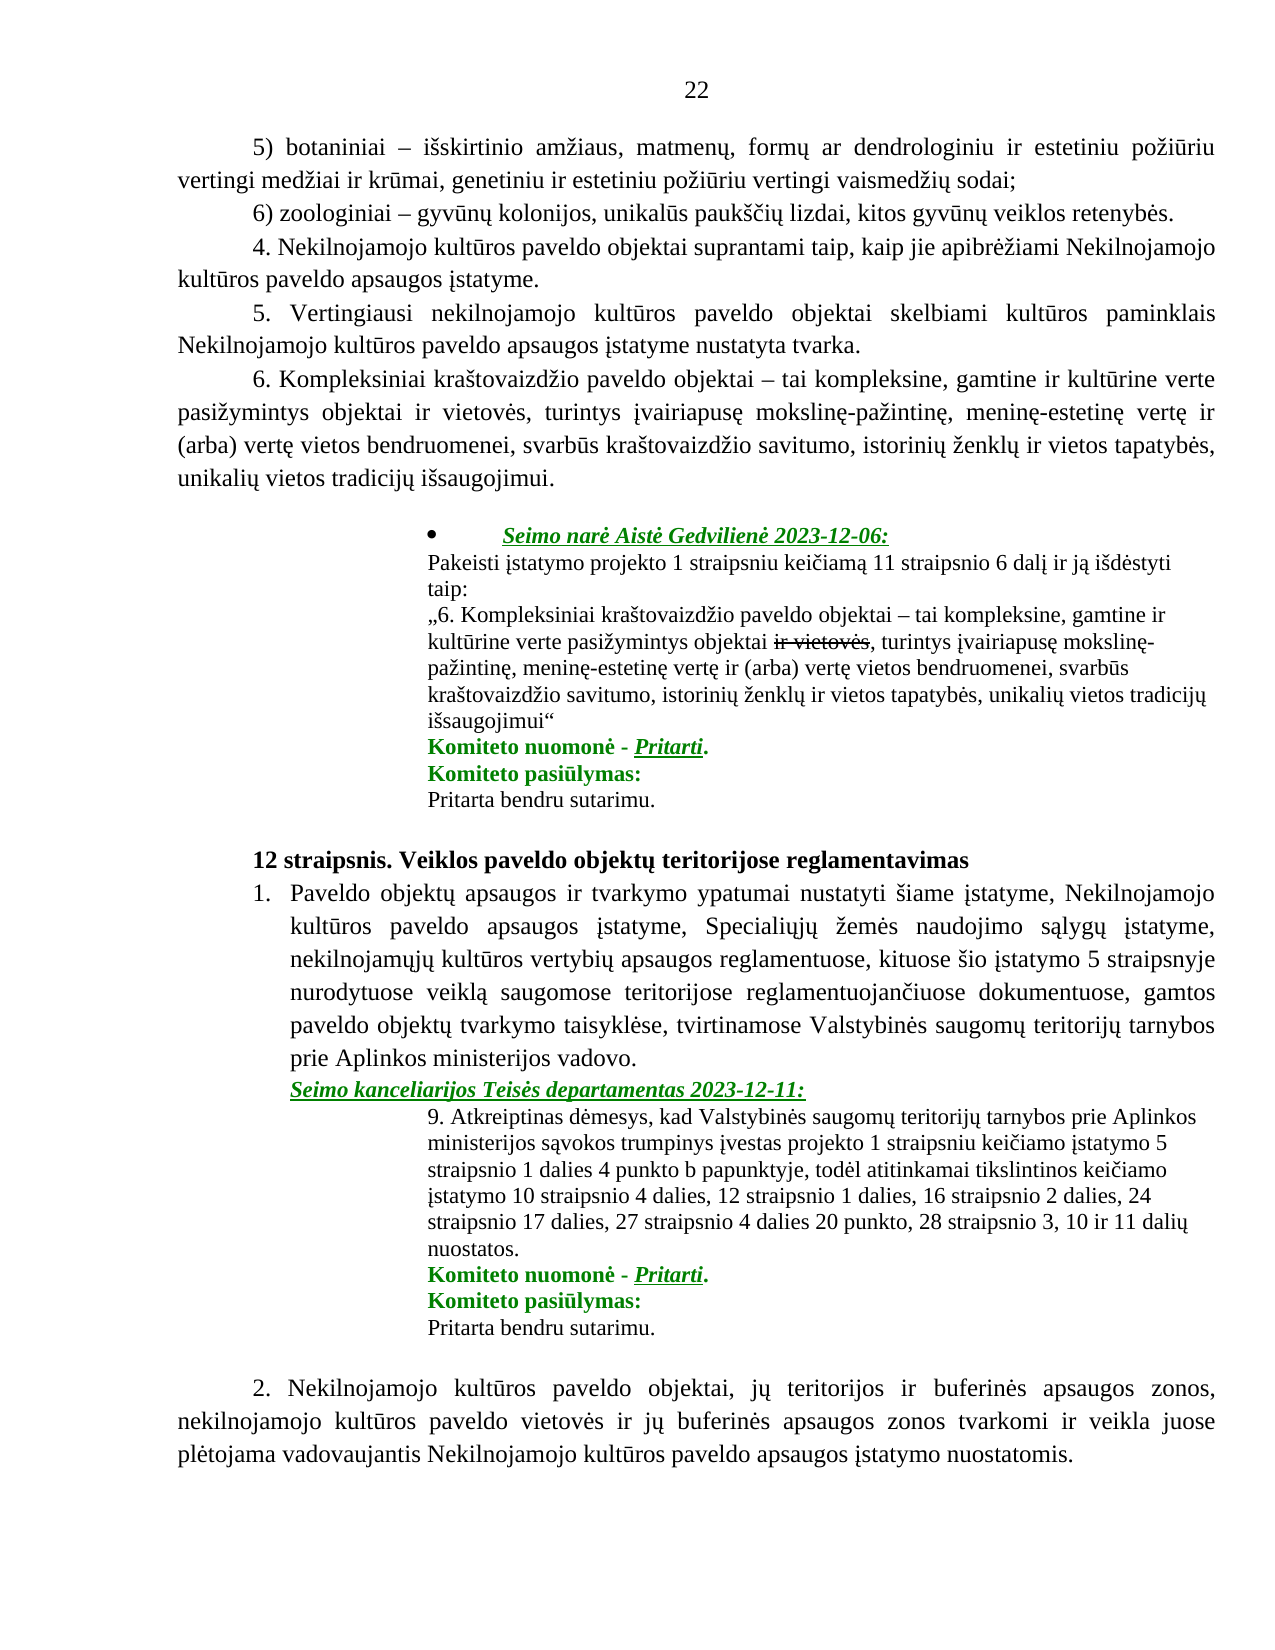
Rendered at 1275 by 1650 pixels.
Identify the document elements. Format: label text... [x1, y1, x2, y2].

text 5) botaniniai – išskirtinio amžiaus, matmenų, formų ar dendrologiniu ir estetiniu požiūriu vertingi medžiai ir krūmai, genetiniu ir estetiniu požiūriu vertingi vaismedžių sodai; [177, 132, 1216, 194]
text Komiteto pasiūlymas: [427, 760, 1216, 786]
text Komiteto nuomonė - Pritarti. [427, 1261, 1216, 1287]
text 6. Kompleksiniai kraštovaizdžio paveldo objektai – tai kompleksine, gamtine ir kultūrine verte pasižymintys objektai ir vietovės, turintys įvairiapusę mokslinę-pažintinę, meninę-estetinę vertę ir (arba) vertę vietos bendruomenei, svarbūs kraštovaizdžio savitumo, istorinių ženklų ir vietos tapatybės, unikalių vietos tradicijų išsaugojimui. [177, 364, 1216, 491]
text Komiteto nuomonė - Pritarti. [427, 733, 1216, 760]
text 6) zoologiniai – gyvūnų kolonijos, unikalūs paukščių lizdai, kitos gyvūnų veiklos retenybės. [177, 198, 1216, 227]
text Komiteto pasiūlymas: [427, 1287, 1216, 1314]
text 4. Nekilnojamojo kultūros paveldo objektai suprantami taip, kaip jie apibrėžiami Nekilnojamojo kultūros paveldo apsaugos įstatyme. [177, 232, 1216, 293]
text 12 straipsnis. Veiklos paveldo objektų teritorijose reglamentavimas [177, 845, 1216, 874]
list Seimo narė Aistė Gedvilienė 2023-12-06: [427, 522, 1216, 549]
text Pritarta bendru sutarimu. [427, 786, 1216, 812]
list Paveldo objektų apsaugos ir tvarkymo ypatumai nustatyti šiame įstatyme, Nekilnojamojo kultūros paveldo apsaugos įstatyme, Specialiųjų žemės naudojimo sąlygų įstatyme, nekilnojamųjų kultūros vertybių apsaugos reglamentuose, kituose šio įstatymo 5 straipsnyje nurodytuose veiklą saugomose teritorijose reglamentuojančiuose dokumentuose, gamtos paveldo objektų tvarkymo taisyklėse, tvirtinamose Valstybinės saugomų teritorijų tarnybos prie Aplinkos ministerijos vadovo. [252, 878, 1216, 1072]
text Pakeisti įstatymo projekto 1 straipsniu keičiamą 11 straipsnio 6 dalį ir ją išdėstyti taip: [427, 549, 1216, 602]
text 9. Atkreiptinas dėmesys, kad Valstybinės saugomų teritorijų tarnybos prie Aplinkos ministerijos sąvokos trumpinys įvestas projekto 1 straipsniu keičiamo įstatymo 5 straipsnio 1 dalies 4 punkto b papunktyje, todėl atitinkamai tikslintinos keičiamo įstatymo 10 straipsnio 4 dalies, 12 straipsnio 1 dalies, 16 straipsnio 2 dalies, 24 straipsnio 17 dalies, 27 straipsnio 4 dalies 20 punkto, 28 straipsnio 3, 10 ir 11 dalių nuostatos. [427, 1103, 1216, 1261]
list Seimo kanceliarijos Teisės departamentas 2023-12-11: [290, 1077, 1216, 1103]
text 5. Vertingiausi nekilnojamojo kultūros paveldo objektai skelbiami kultūros paminklais Nekilnojamojo kultūros paveldo apsaugos įstatyme nustatyta tvarka. [177, 298, 1216, 359]
text Pritarta bendru sutarimu. [427, 1314, 1216, 1340]
text 2. Nekilnojamojo kultūros paveldo objektai, jų teritorijos ir buferinės apsaugos zonos, nekilnojamojo kultūros paveldo vietovės ir jų buferinės apsaugos zonos tvarkomi ir veikla juose plėtojama vadovaujantis Nekilnojamojo kultūros paveldo apsaugos įstatymo nuostatomis. [177, 1373, 1216, 1468]
text „6. Kompleksiniai kraštovaizdžio paveldo objektai – tai kompleksine, gamtine ir kultūrine verte pasižymintys objektai ir vietovės, turintys įvairiapusę mokslinę-pažintinę, meninę-estetinę vertę ir (arba) vertę vietos bendruomenei, svarbūs kraštovaizdžio savitumo, istorinių ženklų ir vietos tapatybės, unikalių vietos tradicijų išsaugojimui“ [427, 602, 1216, 733]
